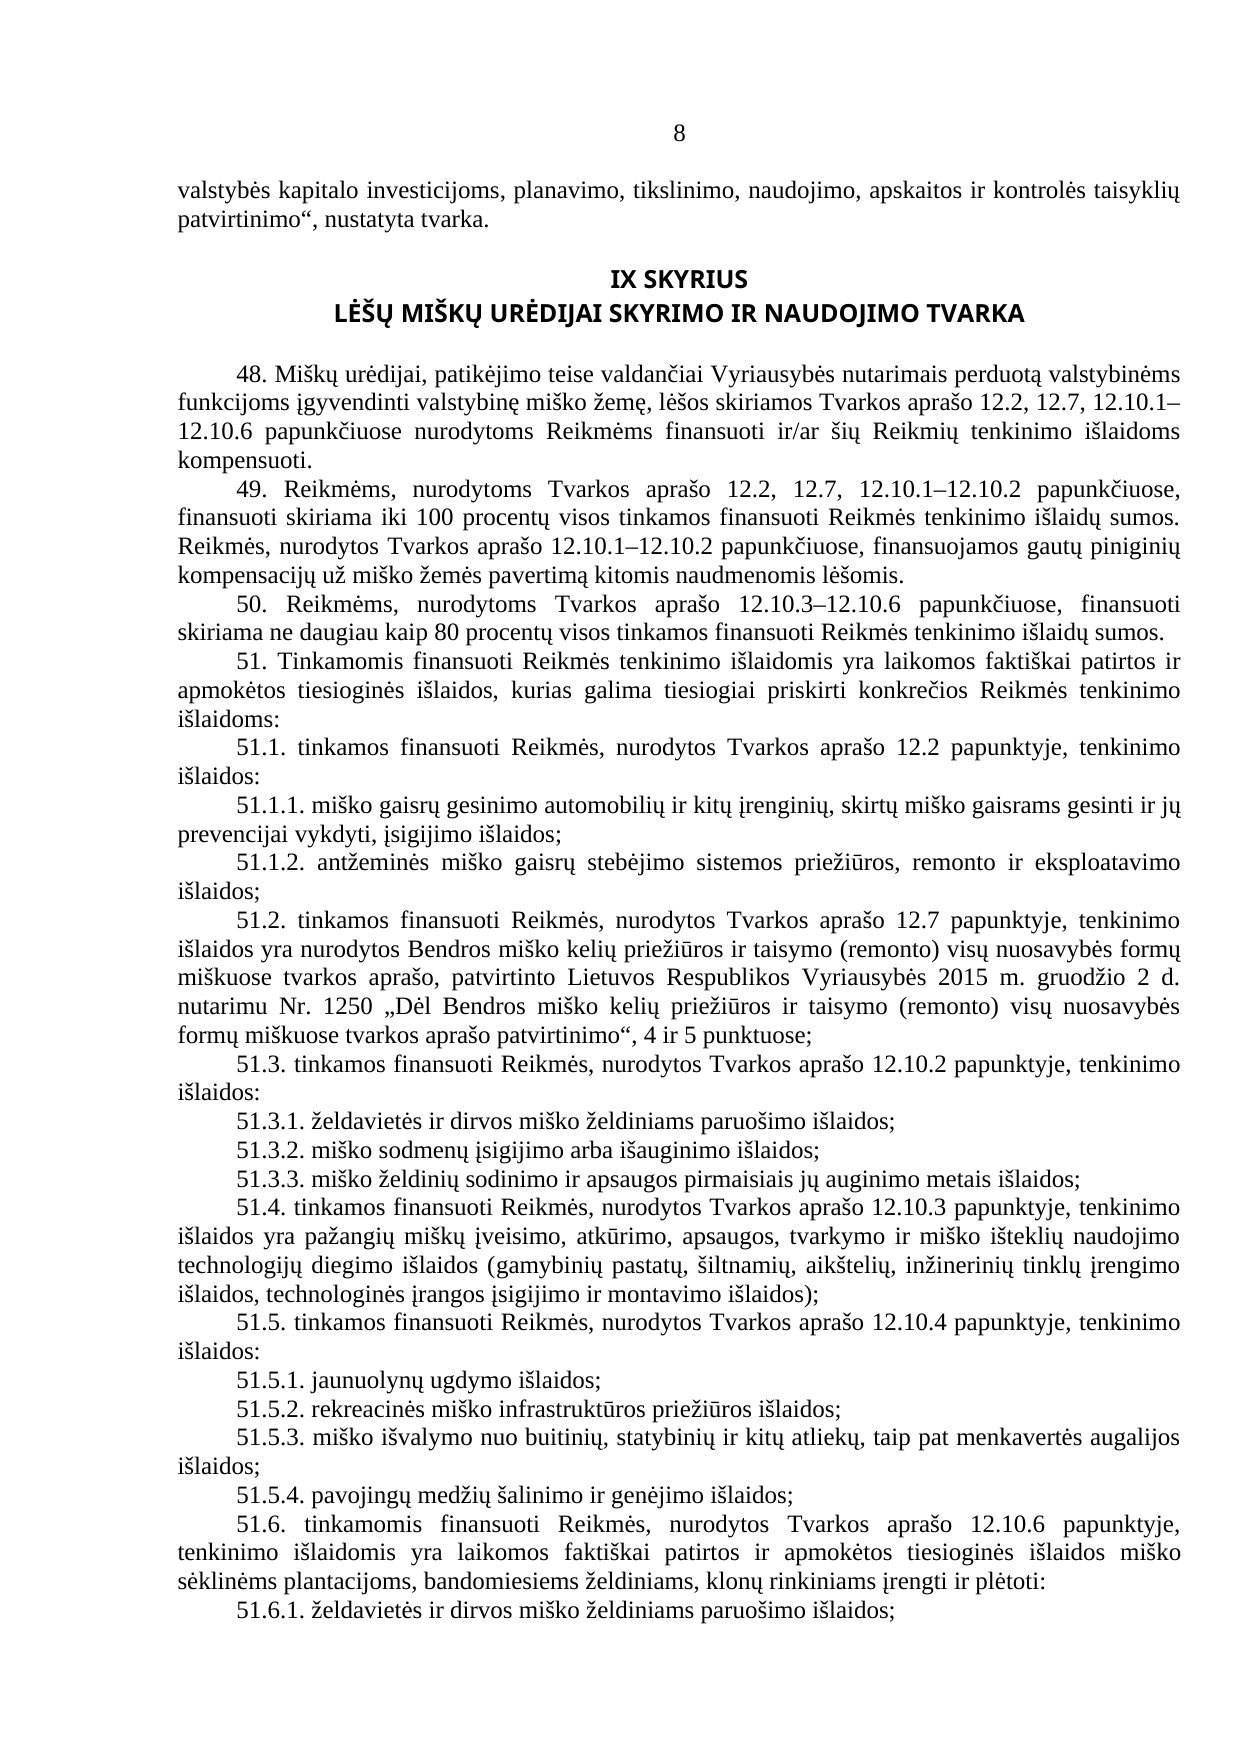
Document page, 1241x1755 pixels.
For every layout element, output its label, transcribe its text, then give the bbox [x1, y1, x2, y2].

text valstybės kapitalo investicijoms, planavimo, tikslinimo, naudojimo, apskaitos ir kontrolės taisyklių patvirtinimo“, nustatyta tvarka. [177, 176, 1181, 233]
text 51.5.1. jaunuolynų ugdymo išlaidos; [177, 1365, 1181, 1394]
text 51.3.1. želdavietės ir dirvos miško želdiniams paruošimo išlaidos; [177, 1106, 1181, 1135]
text IX skyrius [177, 262, 1181, 296]
text 49. Reikmėms, nurodytoms Tvarkos aprašo 12.2, 12.7, 12.10.1–12.10.2 papunkčiuose, finansuoti skiriama iki 100 procentų visos tinkamos finansuoti Reikmės tenkinimo išlaidų sumos. Reikmės, nurodytos Tvarkos aprašo 12.10.1–12.10.2 papunkčiuose, finansuojamos gautų piniginių kompensacijų už miško žemės pavertimą kitomis naudmenomis lėšomis. [177, 474, 1181, 589]
text 50. Reikmėms, nurodytoms Tvarkos aprašo 12.10.3–12.10.6 papunkčiuose, finansuoti skiriama ne daugiau kaip 80 procentų visos tinkamos finansuoti Reikmės tenkinimo išlaidų sumos. [177, 589, 1181, 646]
text 51.6. tinkamomis finansuoti Reikmės, nurodytos Tvarkos aprašo 12.10.6 papunktyje, tenkinimo išlaidomis yra laikomos faktiškai patirtos ir apmokėtos tiesioginės išlaidos miško sėklinėms plantacijoms, bandomiesiems želdiniams, klonų rinkiniams įrengti ir plėtoti: [177, 1509, 1181, 1595]
text 51.6.1. želdavietės ir dirvos miško želdiniams paruošimo išlaidos; [177, 1595, 1181, 1624]
text 51.5.2. rekreacinės miško infrastruktūros priežiūros išlaidos; [177, 1394, 1181, 1422]
text 51. Tinkamomis finansuoti Reikmės tenkinimo išlaidomis yra laikomos faktiškai patirtos ir apmokėtos tiesioginės išlaidos, kurias galima tiesiogiai priskirti konkrečios Reikmės tenkinimo išlaidoms: [177, 646, 1181, 732]
text 51.1.2. antžeminės miško gaisrų stebėjimo sistemos priežiūros, remonto ir eksploatavimo išlaidos; [177, 847, 1181, 905]
text 51.5.3. miško išvalymo nuo buitinių, statybinių ir kitų atliekų, taip pat menkavertės augalijos išlaidos; [177, 1422, 1181, 1480]
text 51.1. tinkamos finansuoti Reikmės, nurodytos Tvarkos aprašo 12.2 papunktyje, tenkinimo išlaidos: [177, 732, 1181, 790]
text 51.5. tinkamos finansuoti Reikmės, nurodytos Tvarkos aprašo 12.10.4 papunktyje, tenkinimo išlaidos: [177, 1307, 1181, 1365]
text 51.3. tinkamos finansuoti Reikmės, nurodytos Tvarkos aprašo 12.10.2 papunktyje, tenkinimo išlaidos: [177, 1049, 1181, 1106]
text 51.3.3. miško želdinių sodinimo ir apsaugos pirmaisiais jų auginimo metais išlaidos; [177, 1164, 1181, 1192]
text 51.3.2. miško sodmenų įsigijimo arba išauginimo išlaidos; [177, 1135, 1181, 1164]
text 48. Miškų urėdijai, patikėjimo teise valdančiai Vyriausybės nutarimais perduotą valstybinėms funkcijoms įgyvendinti valstybinę miško žemę, lėšos skiriamos Tvarkos aprašo 12.2, 12.7, 12.10.1–12.10.6 papunkčiuose nurodytoms Reikmėms finansuoti ir/ar šių Reikmių tenkinimo išlaidoms kompensuoti. [177, 359, 1181, 474]
text 51.4. tinkamos finansuoti Reikmės, nurodytos Tvarkos aprašo 12.10.3 papunktyje, tenkinimo išlaidos yra pažangių miškų įveisimo, atkūrimo, apsaugos, tvarkymo ir miško išteklių naudojimo technologijų diegimo išlaidos (gamybinių pastatų, šiltnamių, aikštelių, inžinerinių tinklų įrengimo išlaidos, technologinės įrangos įsigijimo ir montavimo išlaidos); [177, 1192, 1181, 1307]
text 51.2. tinkamos finansuoti Reikmės, nurodytos Tvarkos aprašo 12.7 papunktyje, tenkinimo išlaidos yra nurodytos Bendros miško kelių priežiūros ir taisymo (remonto) visų nuosavybės formų miškuose tvarkos aprašo, patvirtinto Lietuvos Respublikos Vyriausybės 2015 m. gruodžio 2 d. nutarimu Nr. 1250 „Dėl Bendros miško kelių priežiūros ir taisymo (remonto) visų nuosavybės formų miškuose tvarkos aprašo patvirtinimo“, 4 ir 5 punktuose; [177, 905, 1181, 1049]
text 51.5.4. pavojingų medžių šalinimo ir genėjimo išlaidos; [177, 1480, 1181, 1509]
text 51.1.1. miško gaisrų gesinimo automobilių ir kitų įrenginių, skirtų miško gaisrams gesinti ir jų prevencijai vykdyti, įsigijimo išlaidos; [177, 790, 1181, 847]
text LĖŠŲ miškų urėdijai SKYRIMO ir naudojimo tvarka [177, 296, 1181, 330]
